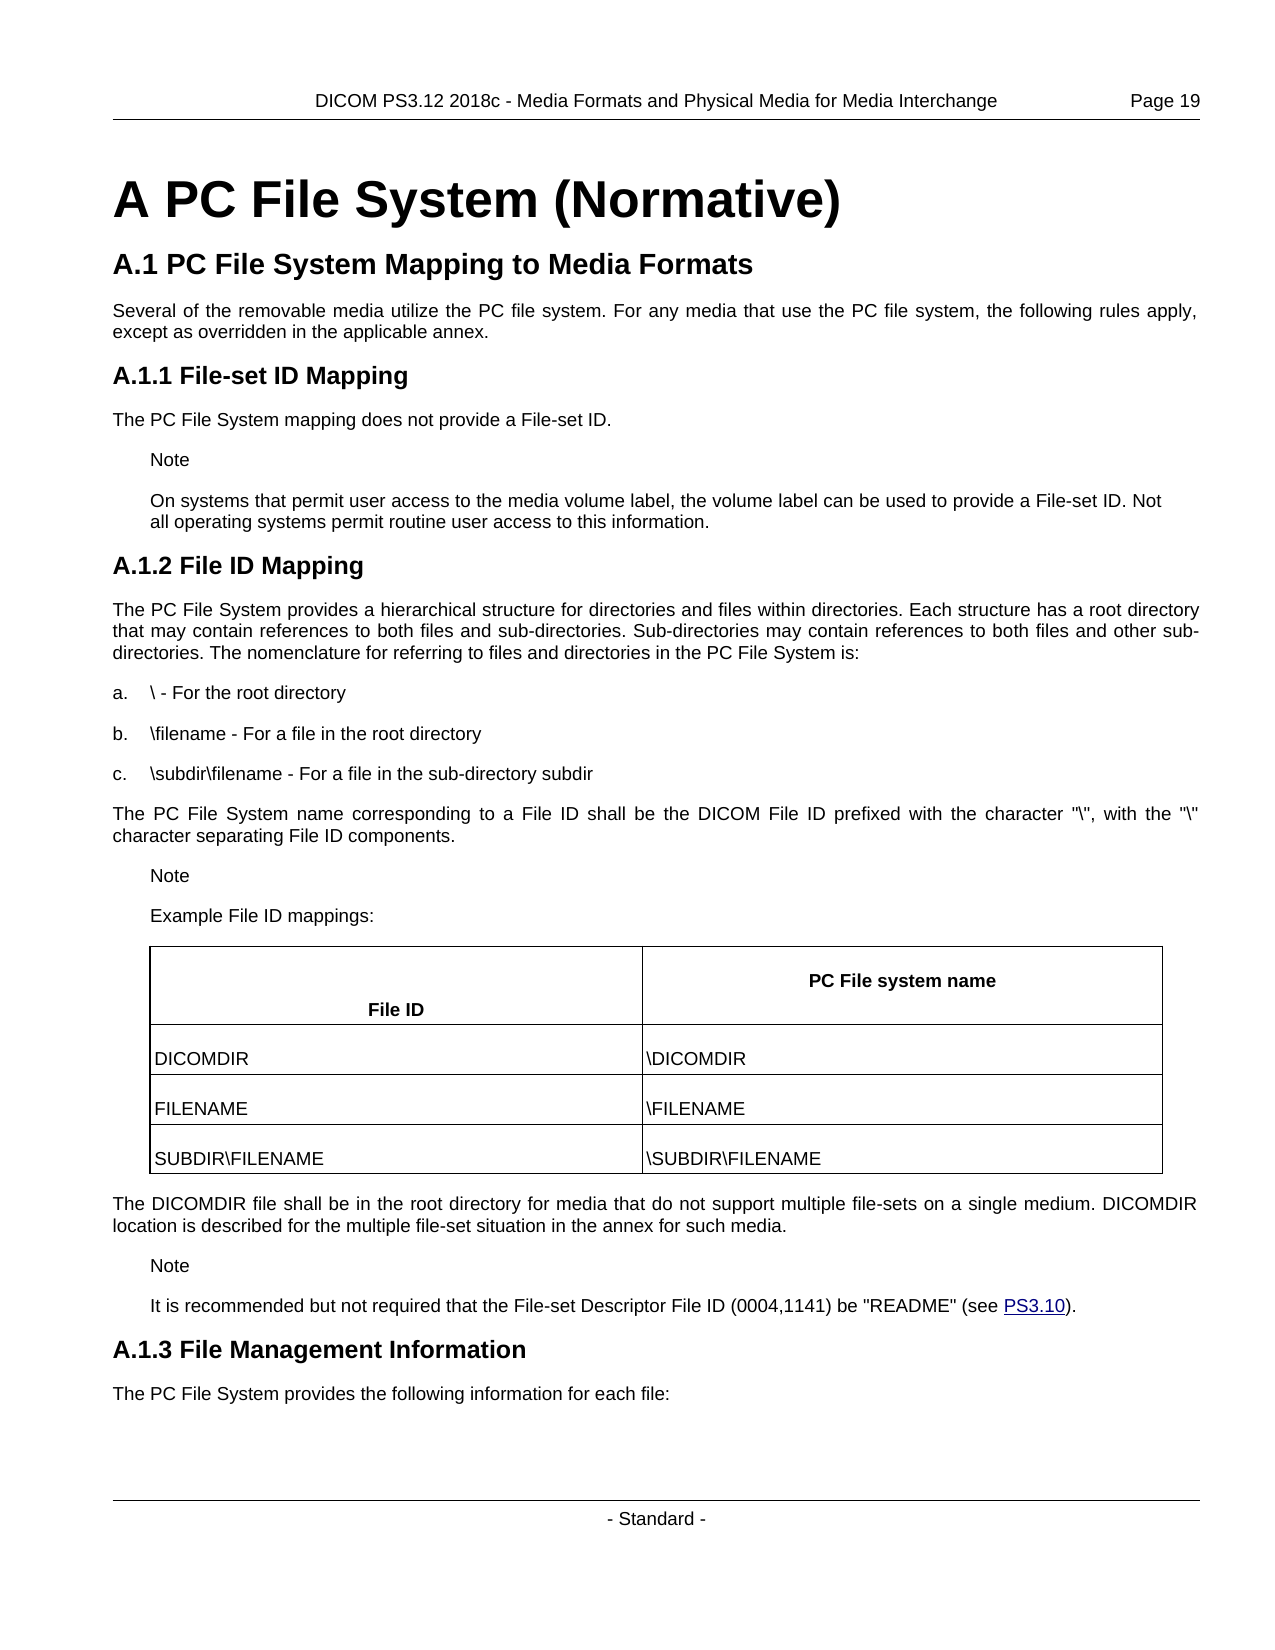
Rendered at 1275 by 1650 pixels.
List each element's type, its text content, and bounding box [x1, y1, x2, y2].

table_cell \DICOMDIR [643, 1025, 1162, 1074]
text The PC File System provides the following information for each file: [112, 1383, 1200, 1404]
text The PC File System mapping does not provide a File-set ID. [112, 409, 1200, 430]
table_cell \SUBDIR\FILENAME [643, 1125, 1162, 1173]
text Note [150, 865, 1162, 887]
text Several of the removable media utilize the PC file system. For any media that use the PC file system, the following rules apply, except as overridden in the applicable annex. [112, 299, 1200, 342]
text The DICOMDIR file shall be in the root directory for media that do not support multiple file-sets on a single medium. DICOMDIR location is described for the multiple file-set situation in the annex for such media. [112, 1193, 1200, 1236]
list \filename - For a file in the root directory [112, 722, 1200, 744]
table_cell \FILENAME [643, 1075, 1162, 1123]
text A.1.3 File Management Information [112, 1335, 1200, 1364]
text It is recommended but not required that the File-set Descriptor File ID (0004,1141) be "README" (see PS3.10). [150, 1295, 1162, 1317]
table_header PC File system name [643, 947, 1162, 1024]
text A.1 PC File System Mapping to Media Formats [112, 247, 1200, 281]
text The PC File System provides a hierarchical structure for directories and files within directories. Each structure has a root directory that may contain references to both files and sub-directories. Sub-directories may contain references to both files and other sub-directories. The nomenclature for referring to files and directories in the PC File System is: [112, 599, 1200, 663]
table_header File ID [151, 947, 642, 1024]
text Note [150, 1255, 1162, 1276]
text The PC File System name corresponding to a File ID shall be the DICOM File ID prefixed with the character "\", with the "\" character separating File ID components. [112, 803, 1200, 846]
text Example File ID mappings: [150, 905, 1162, 927]
list \ - For the root directory [112, 682, 1200, 704]
list \subdir\filename - For a file in the sub-directory subdir [112, 763, 1200, 784]
text A.1.1 File-set ID Mapping [112, 361, 1200, 390]
text A PC File System (Normative) [112, 169, 1200, 228]
text Note [150, 449, 1162, 471]
text On systems that permit user access to the media volume label, the volume label can be used to provide a File-set ID. Not all operating systems permit routine user access to this information. [150, 489, 1162, 532]
table_cell DICOMDIR [151, 1025, 642, 1074]
table_cell SUBDIR\FILENAME [151, 1125, 642, 1173]
text A.1.2 File ID Mapping [112, 551, 1200, 580]
table_cell FILENAME [151, 1075, 642, 1123]
